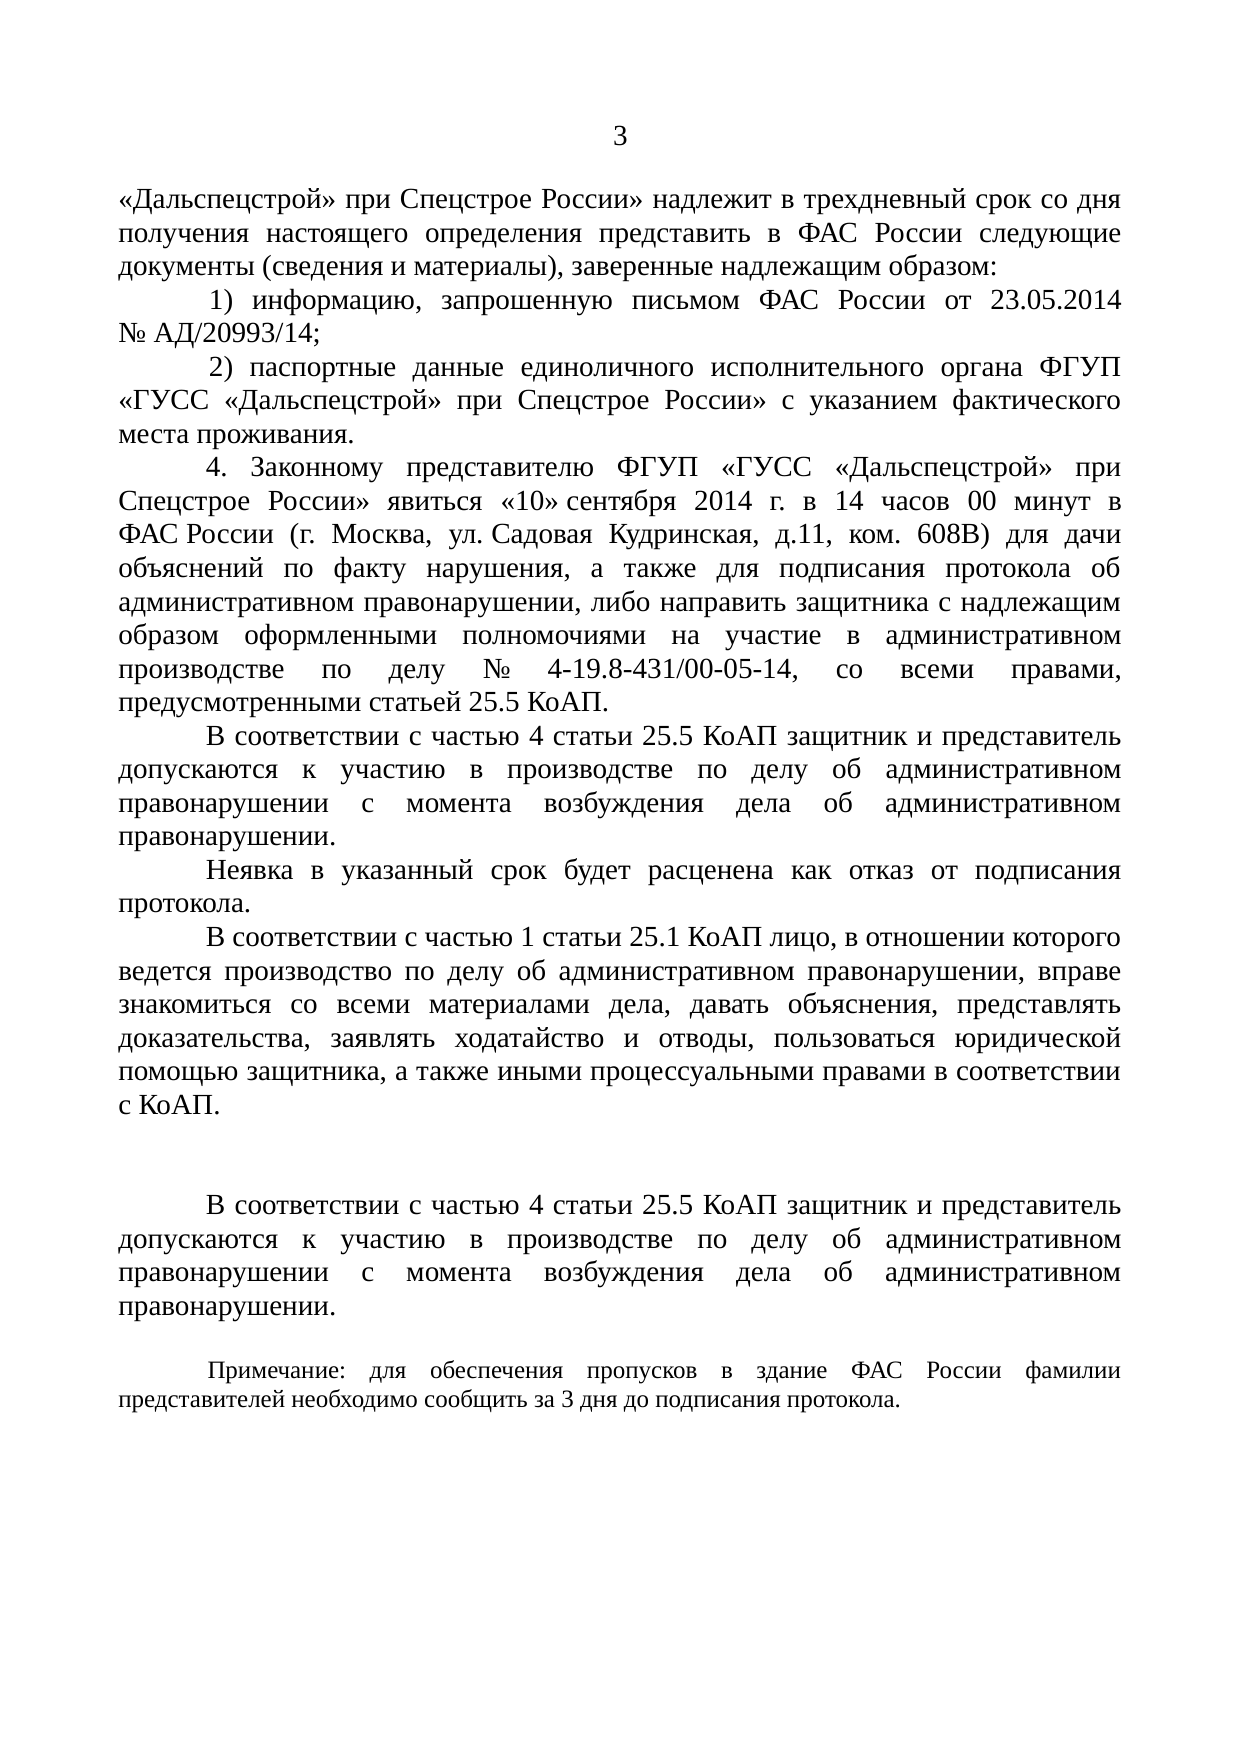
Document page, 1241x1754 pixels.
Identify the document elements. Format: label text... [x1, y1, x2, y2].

text 4. Законному представителю ФГУП «ГУСС «Дальспецстрой» при Спецстрое России» явиться «10» сентября 2014 г. в 14 часов 00 минут в ФАС России (г. Москва, ул. Садовая Кудринская, д.11, ком. 608В) для дачи объяснений по факту нарушения, а также для подписания протокола об административном правонарушении, либо направить защитника с надлежащим образом оформленными полномочиями на участие в административном производстве по делу № 4-19.8-431/00-05-14, со всеми правами, предусмотренными статьей 25.5 КоАП. [118, 449, 1122, 718]
text Неявка в указанный срок будет расценена как отказ от подписания протокола. [118, 852, 1122, 919]
text В соответствии с частью 4 статьи 25.5 КоАП защитник и представитель допускаются к участию в производстве по делу об административном правонарушении с момента возбуждения дела об административном правонарушении. [118, 1187, 1122, 1322]
text 1) информацию, запрошенную письмом ФАС России от 23.05.2014 № АД/20993/14; [118, 282, 1122, 349]
text В соответствии с частью 4 статьи 25.5 КоАП защитник и представитель допускаются к участию в производстве по делу об административном правонарушении с момента возбуждения дела об административном правонарушении. [118, 718, 1122, 852]
text В соответствии с частью 1 статьи 25.1 КоАП лицо, в отношении которого ведется производство по делу об административном правонарушении, вправе знакомиться со всеми материалами дела, давать объяснения, представлять доказательства, заявлять ходатайство и отводы, пользоваться юридической помощью защитника, а также иными процессуальными правами в соответствии с КоАП. [118, 919, 1122, 1120]
text 2) паспортные данные единоличного исполнительного органа ФГУП «ГУСС «Дальспецстрой» при Спецстрое России» с указанием фактического места проживания. [118, 349, 1122, 449]
text «Дальспецстрой» при Спецстрое России» надлежит в трехдневный срок со дня получения настоящего определения представить в ФАС России следующие документы (сведения и материалы), заверенные надлежащим образом: [118, 181, 1122, 282]
text Примечание: для обеспечения пропусков в здание ФАС России фамилии представителей необходимо сообщить за 3 дня до подписания протокола. [118, 1355, 1122, 1413]
